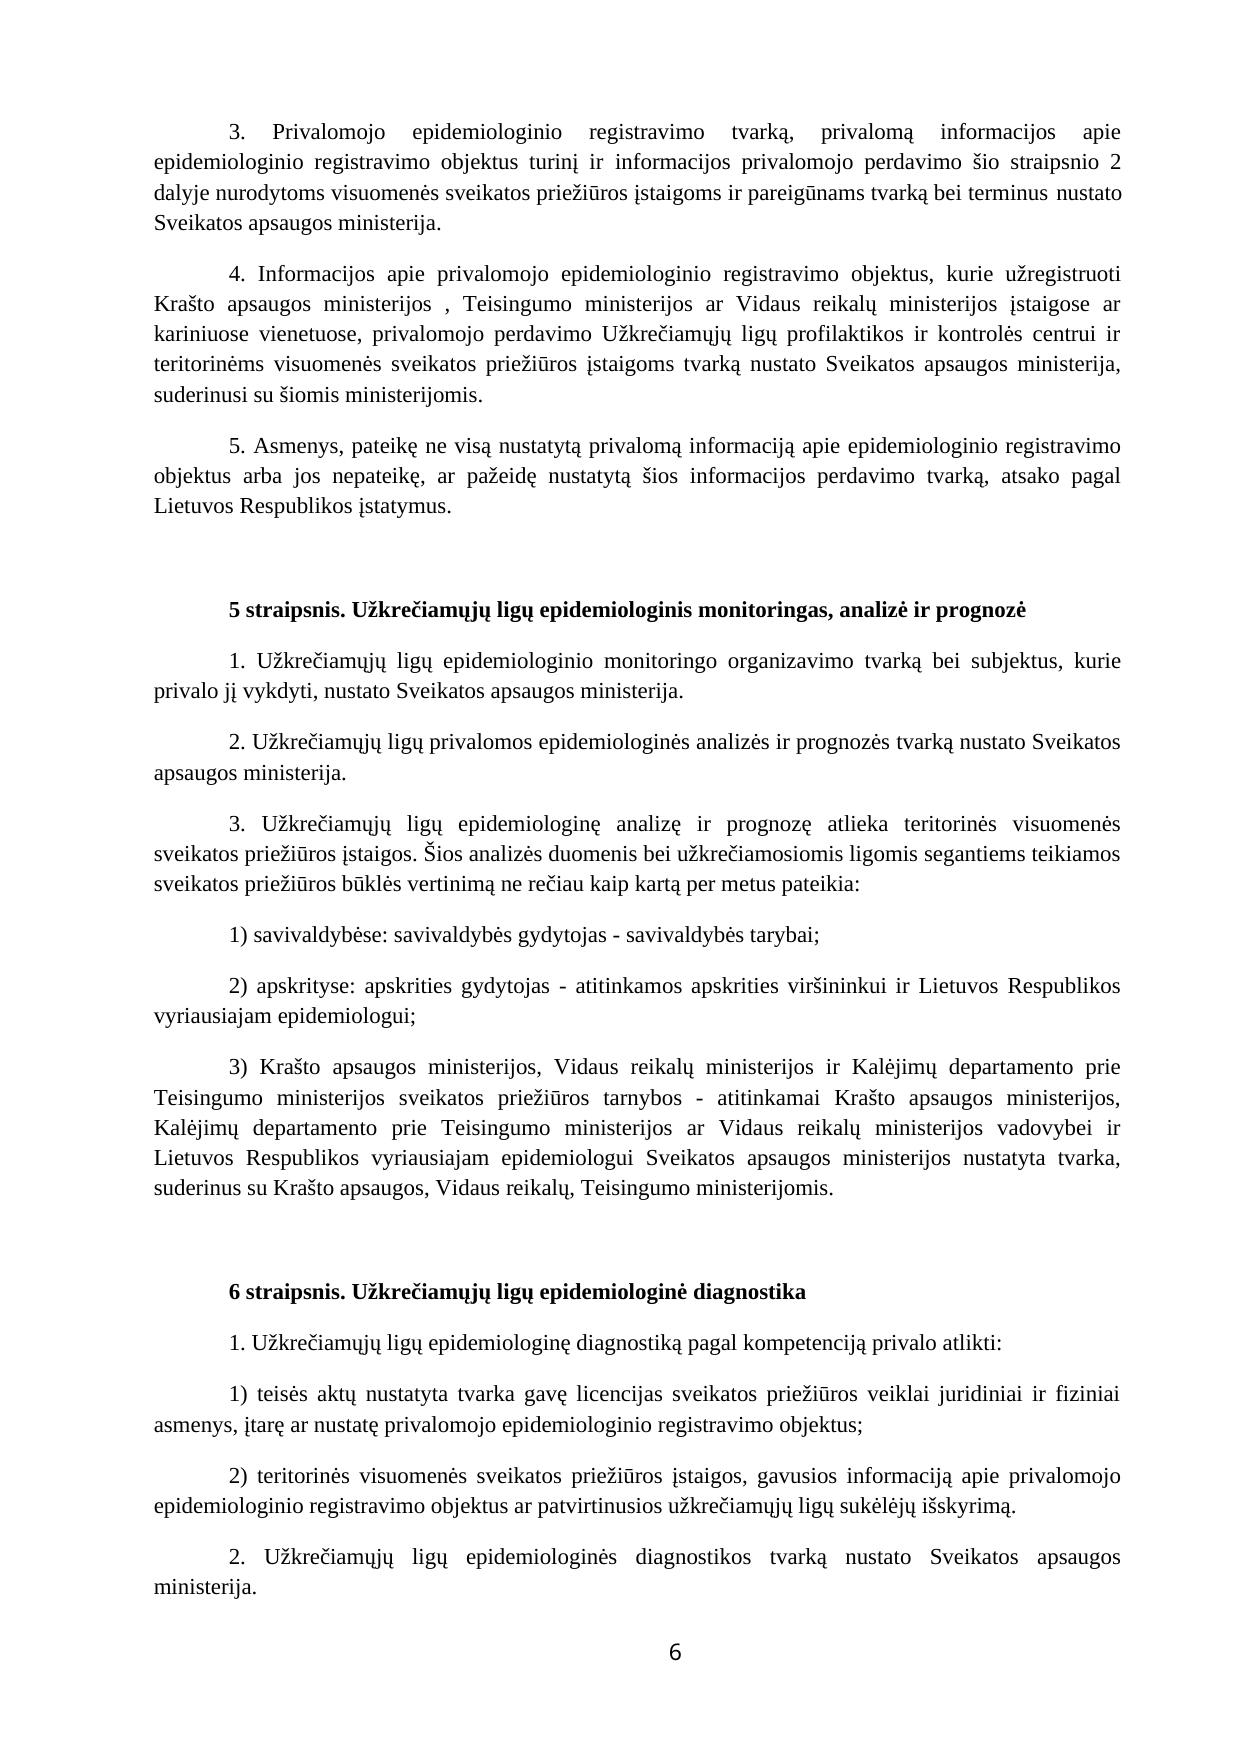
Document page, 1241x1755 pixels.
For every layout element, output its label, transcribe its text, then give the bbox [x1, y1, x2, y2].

text 5 straipsnis. Užkrečiamųjų ligų epidemiologinis monitoringas, analizė ir prognozė [153, 596, 1122, 622]
text 1) teisės aktų nustatyta tvarka gavę licencijas sveikatos priežiūros veiklai juridiniai ir fiziniai asmenys, įtarę ar nustatę privalomojo epidemiologinio registravimo objektus; [153, 1380, 1122, 1437]
text 3. Užkrečiamųjų ligų epidemiologinę analizę ir prognozę atlieka teritorinės visuomenės sveikatos priežiūros įstaigos. Šios analizės duomenis bei užkrečiamosiomis ligomis segantiems teikiamos sveikatos priežiūros būklės vertinimą ne rečiau kaip kartą per metus pateikia: [153, 810, 1122, 896]
text 1) savivaldybėse: savivaldybės gydytojas - savivaldybės tarybai; [153, 921, 1122, 947]
text 1. Užkrečiamųjų ligų epidemiologinę diagnostiką pagal kompetenciją privalo atlikti: [153, 1329, 1122, 1356]
text 2. Užkrečiamųjų ligų epidemiologinės diagnostikos tvarką nustato Sveikatos apsaugos ministerija. [153, 1543, 1122, 1599]
text 2) teritorinės visuomenės sveikatos priežiūros įstaigos, gavusios informaciją apie privalomojo epidemiologinio registravimo objektus ar patvirtinusios užkrečiamųjų ligų sukėlėjų išskyrimą. [153, 1462, 1122, 1518]
text 2. Užkrečiamųjų ligų privalomos epidemiologinės analizės ir prognozės tvarką nustato Sveikatos apsaugos ministerija. [153, 728, 1122, 785]
text 2) apskrityse: apskrities gydytojas - atitinkamos apskrities viršininkui ir Lietuvos Respublikos vyriausiajam epidemiologui; [153, 972, 1122, 1029]
text 6 straipsnis. Užkrečiamųjų ligų epidemiologinė diagnostika [153, 1278, 1122, 1305]
text 3) Krašto apsaugos ministerijos, Vidaus reikalų ministerijos ir Kalėjimų departamento prie Teisingumo ministerijos sveikatos priežiūros tarnybos - atitinkamai Krašto apsaugos ministerijos, Kalėjimų departamento prie Teisingumo ministerijos ar Vidaus reikalų ministerijos vadovybei ir Lietuvos Respublikos vyriausiajam epidemiologui Sveikatos apsaugos ministerijos nustatyta tvarka, suderinus su Krašto apsaugos, Vidaus reikalų, Teisingumo ministerijomis. [153, 1053, 1122, 1201]
text 1. Užkrečiamųjų ligų epidemiologinio monitoringo organizavimo tvarką bei subjektus, kurie privalo jį vykdyti, nustato Sveikatos apsaugos ministerija. [153, 647, 1122, 704]
text 3. Privalomojo epidemiologinio registravimo tvarką, privalomą informacijos apie epidemiologinio registravimo objektus turinį ir informacijos privalomojo perdavimo šio straipsnio 2 dalyje nurodytoms visuomenės sveikatos priežiūros įstaigoms ir pareigūnams tvarką bei terminus nustato Sveikatos apsaugos ministerija. [153, 118, 1122, 235]
text 4. Informacijos apie privalomojo epidemiologinio registravimo objektus, kurie užregistruoti Krašto apsaugos ministerijos , Teisingumo ministerijos ar Vidaus reikalų ministerijos įstaigose ar kariniuose vienetuose, privalomojo perdavimo Užkrečiamųjų ligų profilaktikos ir kontrolės centrui ir teritorinėms visuomenės sveikatos priežiūros įstaigoms tvarką nustato Sveikatos apsaugos ministerija, suderinusi su šiomis ministerijomis. [153, 260, 1122, 407]
text 5. Asmenys, pateikę ne visą nustatytą privalomą informaciją apie epidemiologinio registravimo objektus arba jos nepateikę, ar pažeidę nustatytą šios informacijos perdavimo tvarką, atsako pagal Lietuvos Respublikos įstatymus. [153, 432, 1122, 518]
